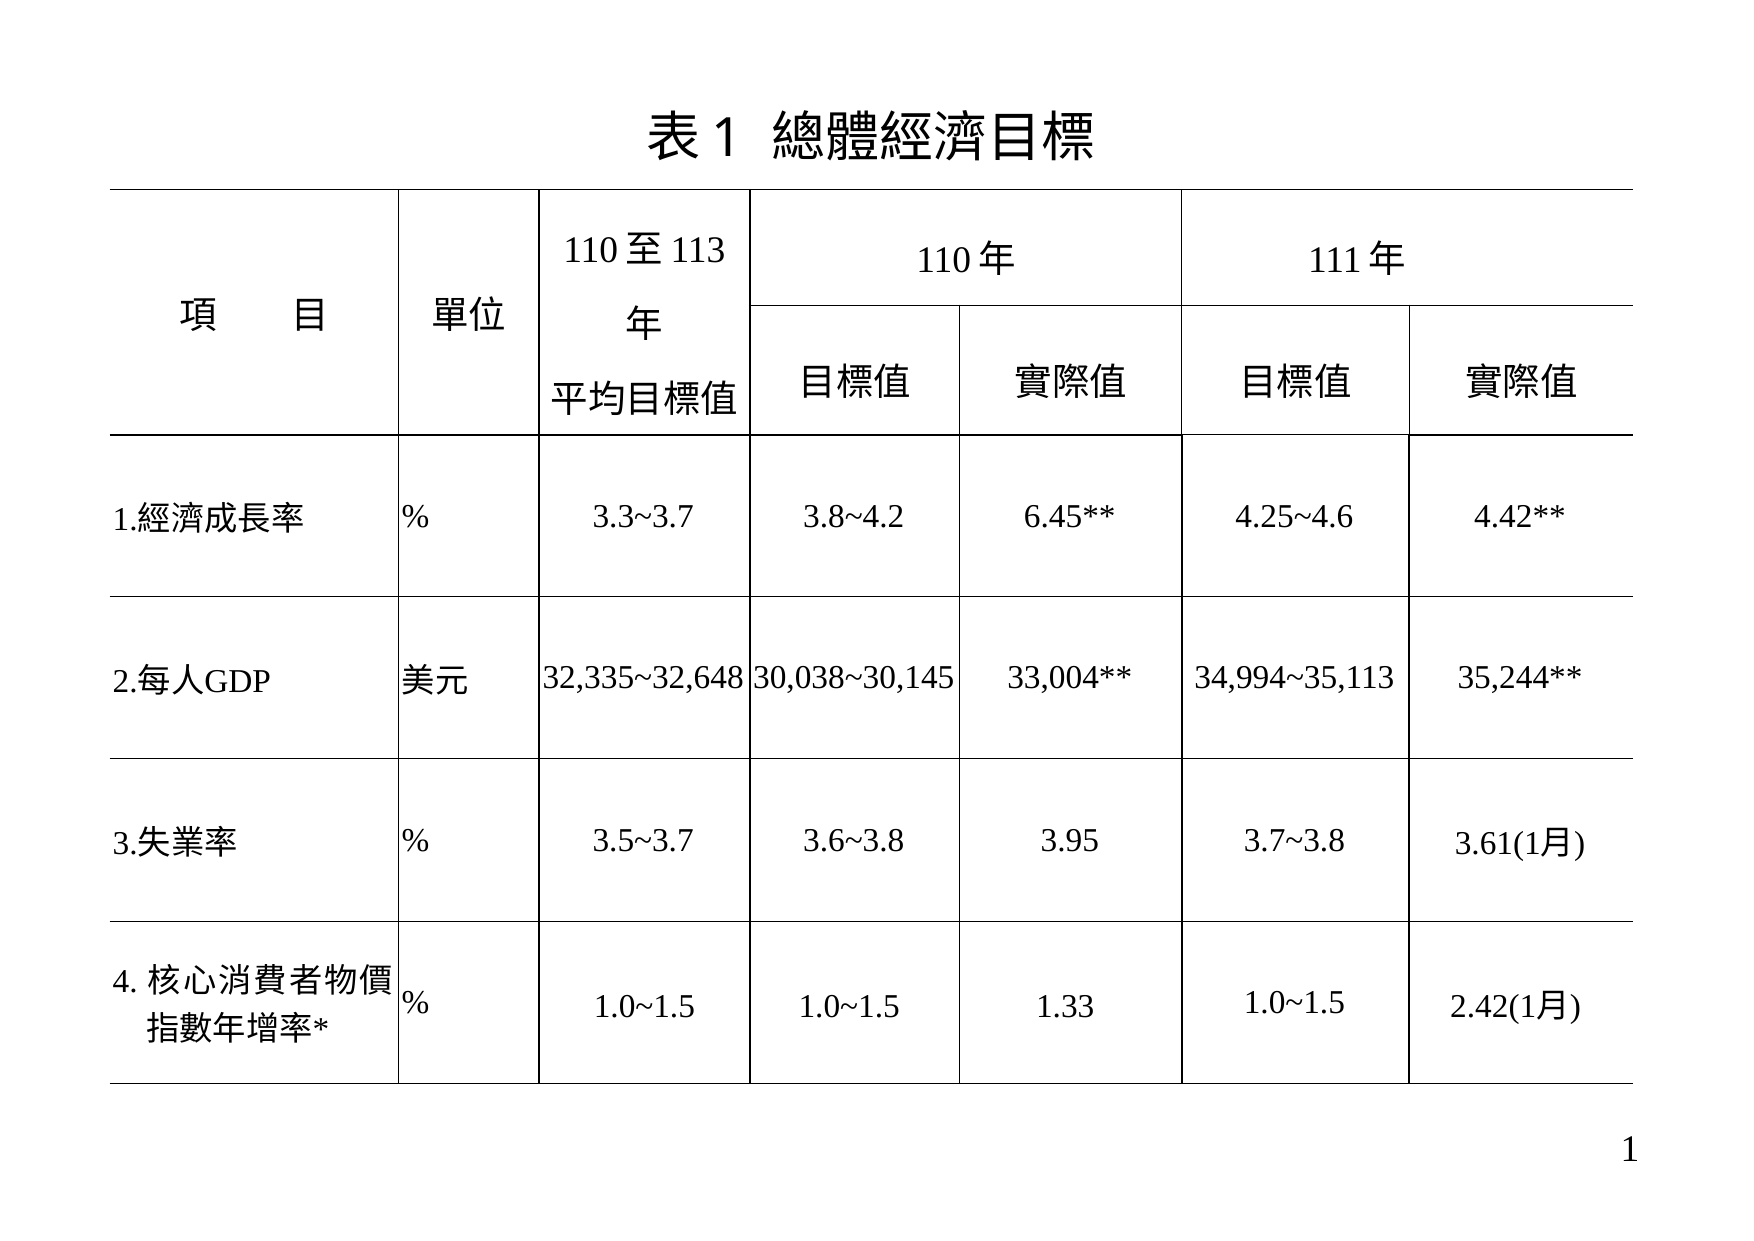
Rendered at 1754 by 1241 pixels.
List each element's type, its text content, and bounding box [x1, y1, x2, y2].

table_cell 3.95 [960, 759, 1181, 921]
subtitle 表1 總體經濟目標 [103, 76, 1639, 189]
table_header [1409, 190, 1633, 304]
table_cell 實際值 [1410, 306, 1633, 434]
table_header 110年 [751, 190, 1181, 304]
table_cell 3.7~3.8 [1183, 759, 1408, 921]
table_cell 3.8~4.2 [751, 436, 959, 596]
table_cell 1.經濟成長率 [110, 436, 398, 596]
table_header 項 目 [110, 190, 398, 434]
table_header 單位 [399, 190, 538, 434]
table_cell 1.0~1.5 [751, 922, 959, 1083]
table_cell 目標值 [1182, 306, 1409, 434]
table_cell 4.25~4.6 [1183, 435, 1408, 596]
table_cell 4.42** [1410, 436, 1633, 596]
table_cell 3.失業率 [110, 759, 398, 921]
table_header 110至113年 平均目標值 [540, 190, 749, 434]
table_cell 目標值 [751, 306, 959, 434]
table_cell 4. 核心消費者物價指數年增率* [110, 922, 398, 1083]
table_cell 33,004** [960, 597, 1181, 758]
table_cell 3.3~3.7 [540, 436, 749, 596]
table_cell % [399, 759, 538, 921]
table_cell 3.61(1月) [1410, 759, 1633, 921]
table_cell 3.6~3.8 [751, 759, 959, 921]
table_cell 35,244** [1410, 597, 1633, 758]
table_cell 1.0~1.5 [1183, 922, 1408, 1083]
table_header 111年 [1182, 190, 1409, 304]
table_cell % [399, 436, 538, 596]
table_cell 實際值 [960, 306, 1181, 434]
table_cell 1.33 [960, 922, 1181, 1083]
table_cell 1.0~1.5 [540, 922, 749, 1083]
table_cell 2.42(1月) [1410, 922, 1633, 1083]
table_cell 3.5~3.7 [540, 759, 749, 921]
table_cell 34,994~35,113 [1183, 597, 1408, 758]
table_cell 30,038~30,145 [751, 597, 959, 758]
table_cell % [399, 922, 538, 1083]
table_cell 6.45** [960, 436, 1181, 596]
table_cell 2.每人GDP [110, 597, 398, 758]
table_cell 美元 [399, 597, 538, 758]
table_cell 32,335~32,648 [540, 597, 749, 758]
